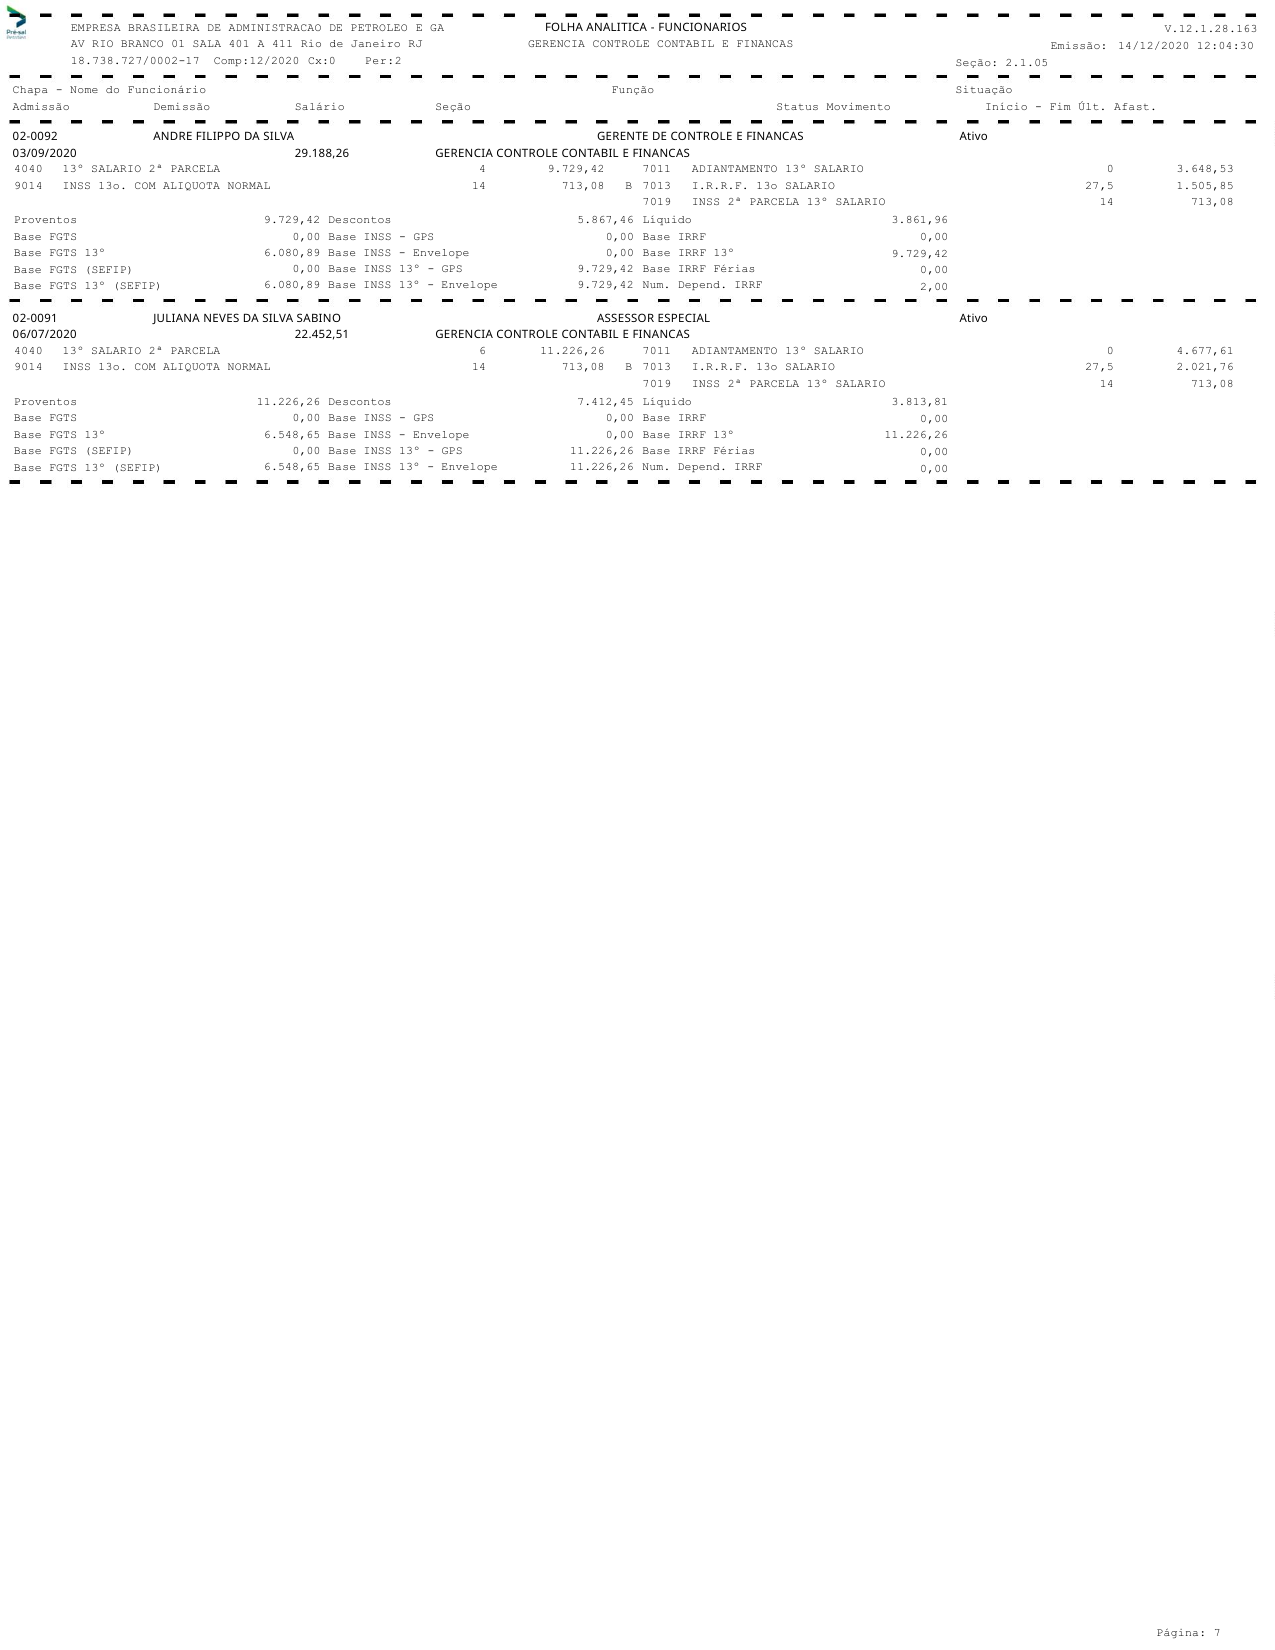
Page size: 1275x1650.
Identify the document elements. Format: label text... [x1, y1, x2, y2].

text Ativo [959, 311, 1012, 325]
text 9.729,42 [547, 162, 622, 175]
text 2.021,76 [1176, 360, 1251, 373]
text 0,00 [920, 411, 966, 425]
text Status Movimento [776, 99, 908, 113]
text 0,00 Base IRRF 13º [606, 427, 789, 441]
text 14 [472, 360, 503, 373]
text 0,00 [920, 444, 966, 458]
text FOLHA ANALITICA - FUNCIONARIOS [545, 20, 785, 34]
text 4 [14, 162, 21, 175]
text V.12.1.28.163 [1164, 22, 1275, 35]
text Emissão: [1050, 38, 1118, 52]
text Base FGTS 13º [13, 246, 186, 259]
text 4.677,61 [1176, 343, 1251, 357]
text 6.080,89 Base INSS 13º - Envelope [264, 278, 524, 291]
text I.R.R.F. 13o SALARIO [692, 178, 857, 192]
text Base FGTS [13, 411, 95, 424]
text GERENCIA CONTROLE CONTABIL E FINANCAS [528, 37, 819, 50]
text INSS 2ª PARCELA 13º SALARIO [692, 195, 911, 208]
text 2-0091 [19, 311, 80, 325]
text 2,00 [920, 279, 966, 293]
text Ativo [959, 130, 1012, 143]
text 713,08 [562, 178, 622, 192]
text 713,08 [1191, 195, 1251, 208]
text 29.188,26 [294, 146, 384, 160]
text 9.729,42 Base IRRF Férias [577, 262, 789, 275]
text 0 [12, 130, 19, 143]
text 14 [1099, 377, 1131, 390]
text 0,00 [920, 461, 966, 475]
text AV RIO BRANCO 01 SALA 401 A 411 Rio de Janeiro RJ [71, 37, 469, 50]
text 7 [642, 377, 650, 390]
text 7 [642, 195, 650, 208]
text 1.505,85 [1176, 178, 1251, 192]
text 0 [1107, 162, 1131, 175]
text B 7013 [625, 178, 688, 192]
text 6.548,65 Base INSS - Envelope [264, 427, 524, 441]
text Per:2 [364, 53, 419, 67]
text ADIANTAMENTO 13º SALARIO [692, 162, 889, 175]
text 3.648,53 [1176, 162, 1251, 175]
text 6.548,65 Base INSS 13º - Envelope [264, 459, 524, 473]
text 7011 [642, 343, 688, 357]
text 8.738.727/0002-17 Comp:12/2020 Cx:0 [78, 53, 361, 67]
text Chapa - Nome do Funcionário [12, 83, 236, 96]
text 7011 [642, 162, 688, 175]
text 0,00 Base IRRF [606, 411, 724, 424]
text Função [611, 83, 672, 96]
text 11.226,26 Num. Depend. IRRF [570, 459, 789, 473]
text 9 [14, 178, 21, 192]
text 3.861,96 [891, 213, 966, 227]
text 0,00 [920, 230, 966, 243]
text 14 [1099, 195, 1131, 208]
text 713,08 [562, 360, 622, 373]
text 019 [650, 195, 688, 208]
text 9.729,42 Num. Depend. IRRF [577, 278, 789, 291]
text 0 [12, 311, 19, 325]
text 6 [479, 343, 503, 357]
text 9.729,42 [891, 246, 966, 260]
text 0,00 Base IRRF 13º [606, 246, 789, 259]
text 11.226,26 Base IRRF Férias [570, 443, 789, 457]
text Proventos [13, 213, 95, 226]
text 9.729,42 Descontos [264, 213, 412, 226]
text 7.412,45 Líquido [577, 394, 710, 408]
text Página: 7 [1156, 1626, 1237, 1639]
text 27,5 [1085, 360, 1131, 373]
text ASSESSOR ESPECIAL [597, 311, 737, 325]
text 0,00 Base INSS - GPS [292, 410, 460, 424]
text 0 [1107, 343, 1131, 357]
text Seção: 2.1.05 [955, 55, 1066, 69]
text 6/07/2020 [19, 328, 101, 342]
text Admissão Demissão [12, 99, 236, 113]
text 27,5 [1085, 178, 1131, 192]
text 014 [21, 360, 60, 373]
text GERENCIA CONTROLE CONTABIL E FINANCAS [435, 146, 837, 160]
text 1 [71, 53, 78, 67]
text 019 [650, 377, 688, 390]
text 040 [21, 162, 60, 175]
text 0,00 Base IRRF [606, 229, 724, 243]
text 13º SALARIO 2ª PARCELA [62, 343, 244, 357]
text 0,00 [920, 263, 966, 276]
text 0,00 Base INSS 13º - GPS [292, 443, 524, 457]
text EMPRESA BRASILEIRA DE ADMINISTRACAO DE PETROLEO E GA [71, 20, 469, 34]
text 13º SALARIO 2ª PARCELA [62, 162, 244, 175]
text INSS 2ª PARCELA 13º SALARIO [692, 377, 911, 390]
text 4 [479, 162, 503, 175]
text 6.080,89 Base INSS - Envelope [264, 246, 524, 259]
text 3/09/2020 [19, 146, 101, 160]
text Seção [435, 99, 488, 113]
text 22.452,51 [294, 328, 386, 342]
text 014 [21, 178, 60, 192]
text B 7013 [625, 360, 688, 373]
picture [0, 0, 1275, 1650]
text Base FGTS 13º (SEFIP) [13, 461, 186, 474]
text ANDRE FILIPPO DA SILVA [153, 130, 384, 143]
text INSS 13o. COM ALIQUOTA NORMAL [62, 178, 296, 192]
text Base FGTS 13º [13, 427, 186, 441]
text 5.867,46 Líquido [577, 213, 710, 226]
text 0,00 Base INSS 13º - GPS [292, 262, 524, 275]
text 713,08 [1191, 377, 1251, 390]
text ADIANTAMENTO 13º SALARIO [692, 343, 889, 357]
text Proventos [13, 394, 95, 408]
text I.R.R.F. 13o SALARIO [692, 360, 857, 373]
text 11.226,26 [540, 343, 622, 357]
text GERENTE DE CONTROLE E FINANCAS [597, 130, 837, 143]
text INSS 13o. COM ALIQUOTA NORMAL [62, 360, 296, 373]
text Base FGTS (SEFIP) [13, 262, 186, 276]
text 040 [21, 343, 60, 357]
text 11.226,26 [884, 428, 966, 441]
text 14 [472, 178, 503, 192]
text Base FGTS (SEFIP) [13, 444, 186, 457]
text GERENCIA CONTROLE CONTABIL E FINANCAS [435, 328, 726, 342]
text JULIANA NEVES DA SILVA SABINO [153, 311, 386, 325]
text Salário [294, 99, 362, 113]
text Situação [955, 82, 1066, 96]
text 14/12/2020 12:04:30 [1118, 38, 1275, 52]
text Início - Fim Últ. Afast. [985, 99, 1182, 113]
text Base FGTS 13º (SEFIP) [13, 279, 186, 292]
text 2-0092 [19, 130, 80, 143]
text 4 [14, 343, 21, 357]
text 0 [12, 146, 19, 160]
text 11.226,26 Descontos [257, 394, 460, 408]
text Base FGTS [13, 229, 95, 243]
text 3.813,81 [891, 395, 966, 408]
text 0 [12, 328, 19, 342]
text 0,00 Base INSS - GPS [292, 229, 456, 243]
text 9 [14, 360, 21, 373]
